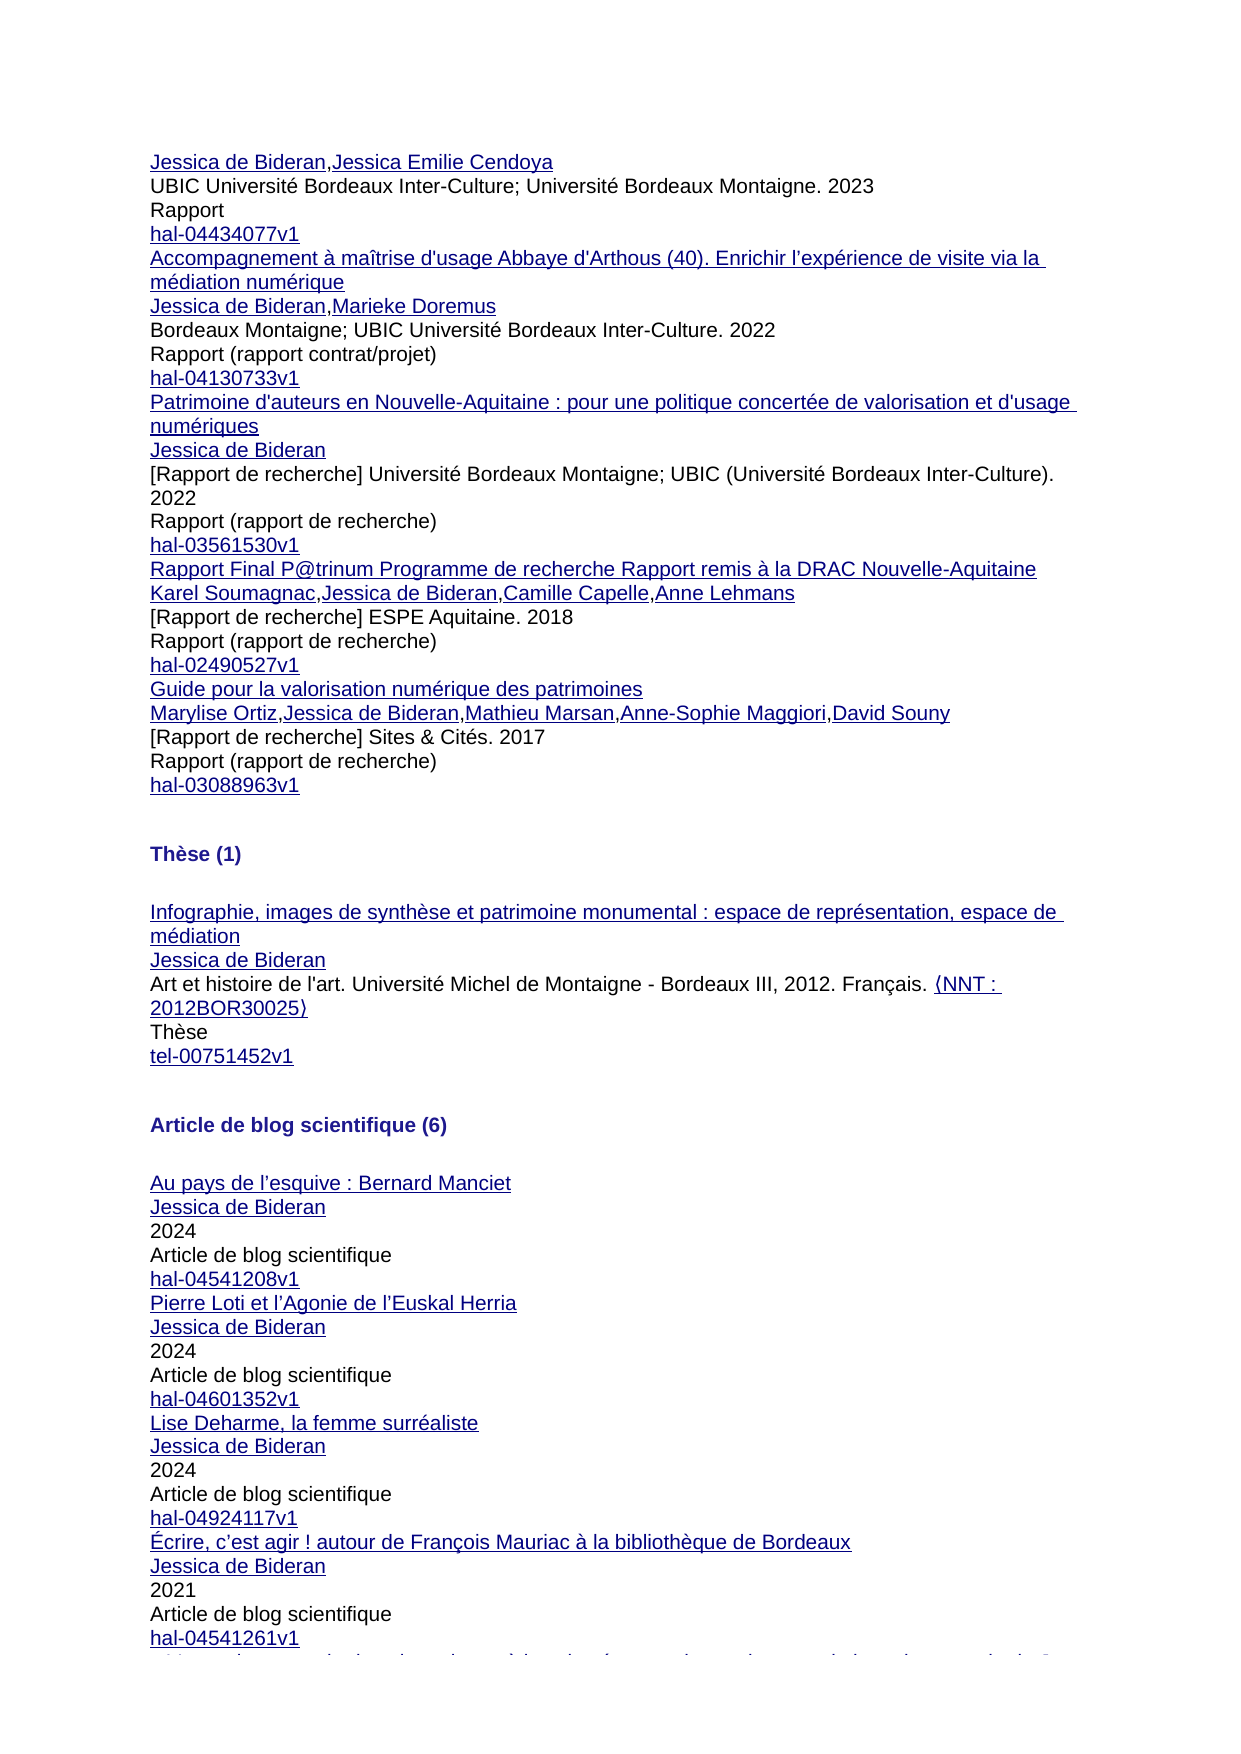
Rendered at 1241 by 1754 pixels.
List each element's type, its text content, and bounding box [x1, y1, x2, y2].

table_cell Jessica de Bideran,Jessica Emilie Cendoya UBIC Université Bordeaux Inter-Culture; Université Bordeaux Montaigne. 2023 Rapport hal-04434077v1 [150, 150, 1090, 246]
table_cell Pierre Loti et l’Agonie de l’Euskal Herria Jessica de Bideran 2024 Article de blog scientifique hal-04601352v1 [150, 1291, 1090, 1410]
table_cell « Venez, je vous prie dans la maison où je suis né… » ou la renaissance de la maison natale de Jean Giraudoux (Maison d’écrivain) Jessica de Bideran 2021 Article de blog scientifique hal-04541229v1 [150, 1650, 1090, 1655]
subtitle Article de blog scientifique (6) [150, 1112, 1090, 1136]
table_cell Lise Deharme, la femme surréaliste Jessica de Bideran 2024 Article de blog scientifique hal-04924117v1 [150, 1410, 1090, 1530]
table_cell Guide pour la valorisation numérique des patrimoines Marylise Ortiz,Jessica de Bideran,Mathieu Marsan,Anne-Sophie Maggiori,David Souny [Rapport de recherche] Sites & Cités. 2017 Rapport (rapport de recherche) hal-03088963v1 [150, 677, 1090, 797]
table_cell Écrire, c’est agir ! autour de François Mauriac à la bibliothèque de Bordeaux Jessica de Bideran 2021 Article de blog scientifique hal-04541261v1 [150, 1530, 1090, 1650]
subtitle Thèse (1) [150, 842, 1090, 866]
table_cell Patrimoine d'auteurs en Nouvelle-Aquitaine : pour une politique concertée de valorisation et d'usage numériques Jessica de Bideran [Rapport de recherche] Université Bordeaux Montaigne; UBIC (Université Bordeaux Inter-Culture). 2022 Rapport (rapport de recherche) hal-03561530v1 [150, 390, 1090, 557]
table_header Au pays de l’esquive : Bernard Manciet Jessica de Bideran 2024 Article de blog scientifique hal-04541208v1 [150, 1171, 1090, 1291]
table_cell Accompagnement à maîtrise d'usage Abbaye d'Arthous (40). Enrichir l’expérience de visite via la médiation numérique Jessica de Bideran,Marieke Doremus Bordeaux Montaigne; UBIC Université Bordeaux Inter-Culture. 2022 Rapport (rapport contrat/projet) hal-04130733v1 [150, 246, 1090, 389]
table_cell Rapport Final P@trinum Programme de recherche Rapport remis à la DRAC Nouvelle-Aquitaine Karel Soumagnac,Jessica de Bideran,Camille Capelle,Anne Lehmans [Rapport de recherche] ESPE Aquitaine. 2018 Rapport (rapport de recherche) hal-02490527v1 [150, 557, 1090, 677]
table_header Infographie, images de synthèse et patrimoine monumental : espace de représentation, espace de médiation Jessica de Bideran Art et histoire de l'art. Université Michel de Montaigne - Bordeaux III, 2012. Français. ⟨NNT : 2012BOR30025⟩ Thèse tel-00751452v1 [150, 900, 1090, 1068]
